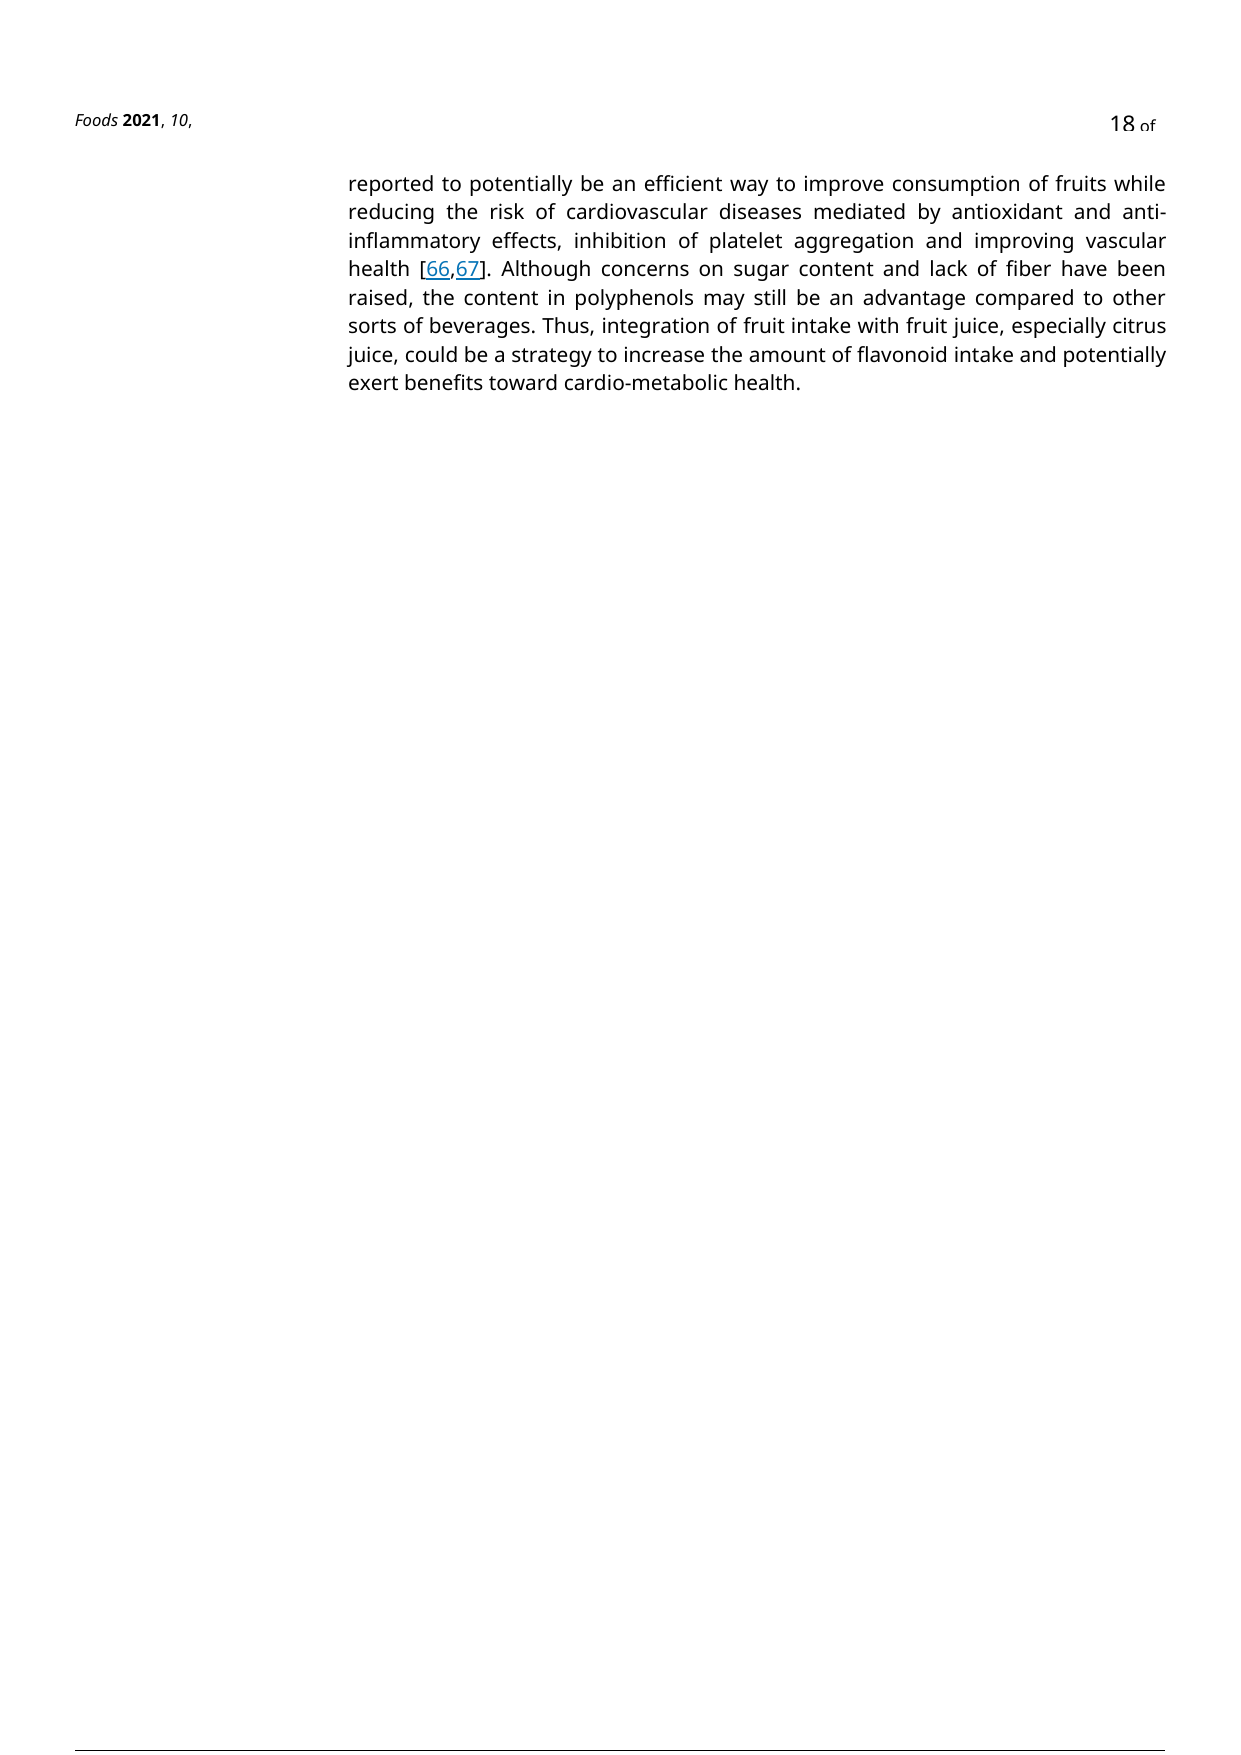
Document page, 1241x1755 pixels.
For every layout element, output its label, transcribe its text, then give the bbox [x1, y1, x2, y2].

text reported to potentially be an efficient way to improve consumption of fruits while reducing the risk of cardiovascular diseases mediated by antioxidant and anti-inflammatory effects, inhibition of platelet aggregation and improving vascular health [66,67]. Although concerns on sugar content and lack of fiber have been raised, the content in polyphenols may still be an advantage compared to other sorts of beverages. Thus, integration of fruit intake with fruit juice, especially citrus juice, could be a strategy to increase the amount of flavonoid intake and potentially exert benefits toward cardio-metabolic health. [348, 169, 1167, 397]
